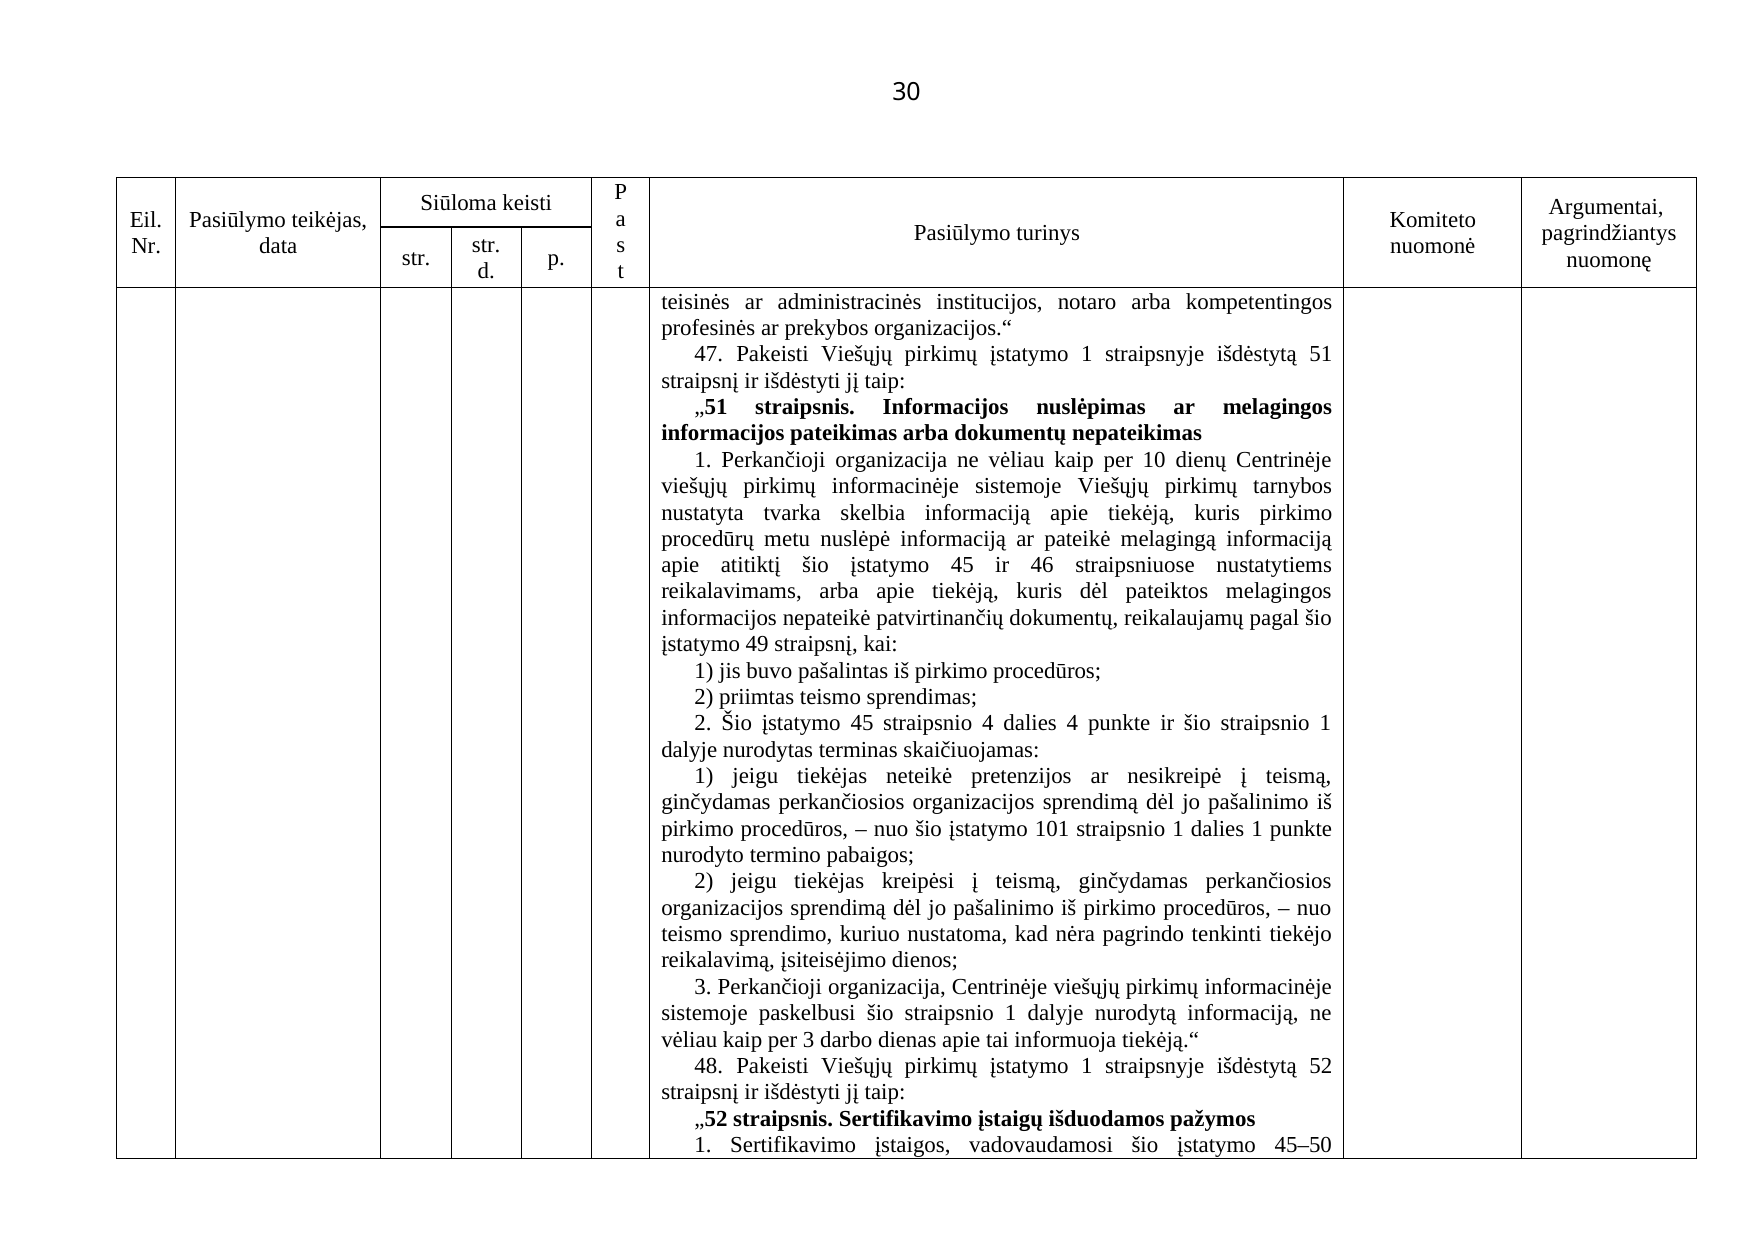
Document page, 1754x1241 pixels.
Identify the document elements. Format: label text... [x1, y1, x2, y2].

table_header Pasiūlymo turinys [650, 178, 1343, 287]
table_header Eil. Nr. [117, 178, 175, 287]
table_cell [452, 288, 521, 1157]
table_header Pastabos [592, 178, 649, 287]
table_cell [117, 288, 175, 1157]
table_header Pasiūlymo teikėjas, data [176, 178, 380, 287]
table_cell [1344, 288, 1521, 1157]
table_cell [176, 288, 380, 1157]
table_cell str. d. [452, 228, 521, 287]
table_header Argumentai, pagrindžiantys nuomonę [1522, 178, 1696, 287]
table_cell [522, 288, 591, 1157]
table_cell p. [522, 228, 591, 287]
table_header Komiteto nuomonė [1344, 178, 1521, 287]
table_cell [1522, 288, 1696, 1157]
table_cell teisinės ar administracinės institucijos, notaro arba kompetentingos profesinės ar prekybos organizacijos.“ 47. Pakeisti Viešųjų pirkimų įstatymo 1 straipsnyje išdėstytą 51 straipsnį ir išdėstyti jį taip: „51 straipsnis. Informacijos nuslėpimas ar melagingos informacijos pateikimas arba dokumentų nepateikimas 1. Perkančioji organizacija ne vėliau kaip per 10 dienų Centrinėje viešųjų pirkimų informacinėje sistemoje Viešųjų pirkimų tarnybos nustatyta tvarka skelbia informaciją apie tiekėją, kuris pirkimo procedūrų metu nuslėpė informaciją ar pateikė melagingą informaciją apie atitiktį šio įstatymo 45 ir 46 straipsniuose nustatytiems reikalavimams, arba apie tiekėją, kuris dėl pateiktos melagingos informacijos nepateikė patvirtinančių dokumentų, reikalaujamų pagal šio įstatymo 49 straipsnį, kai: 1) jis buvo pašalintas iš pirkimo procedūros; 2) priimtas teismo sprendimas; 2. Šio įstatymo 45 straipsnio 4 dalies 4 punkte ir šio straipsnio 1 dalyje nurodytas terminas skaičiuojamas: 1) jeigu tiekėjas neteikė pretenzijos ar nesikreipė į teismą, ginčydamas perkančiosios organizacijos sprendimą dėl jo pašalinimo iš pirkimo procedūros, – nuo šio įstatymo 101 straipsnio 1 dalies 1 punkte nurodyto termino pabaigos; 2) jeigu tiekėjas kreipėsi į teismą, ginčydamas perkančiosios organizacijos sprendimą dėl jo pašalinimo iš pirkimo procedūros, – nuo teismo sprendimo, kuriuo nustatoma, kad nėra pagrindo tenkinti tiekėjo reikalavimą, įsiteisėjimo dienos; 3. Perkančioji organizacija, Centrinėje viešųjų pirkimų informacinėje sistemoje paskelbusi šio straipsnio 1 dalyje nurodytą informaciją, ne vėliau kaip per 3 darbo dienas apie tai informuoja tiekėją.“ 48. Pakeisti Viešųjų pirkimų įstatymo 1 straipsnyje išdėstytą 52 straipsnį ir išdėstyti jį taip: „52 straipsnis. Sertifikavimo įstaigų išduodamos pažymos 1. Sertifikavimo įstaigos, vadovaudamosi šio įstatymo 45–50 [650, 288, 1343, 1157]
table_header Siūloma keisti [381, 178, 591, 226]
table_cell str. [381, 228, 451, 287]
table_cell [381, 288, 451, 1157]
table_cell [592, 288, 649, 1157]
